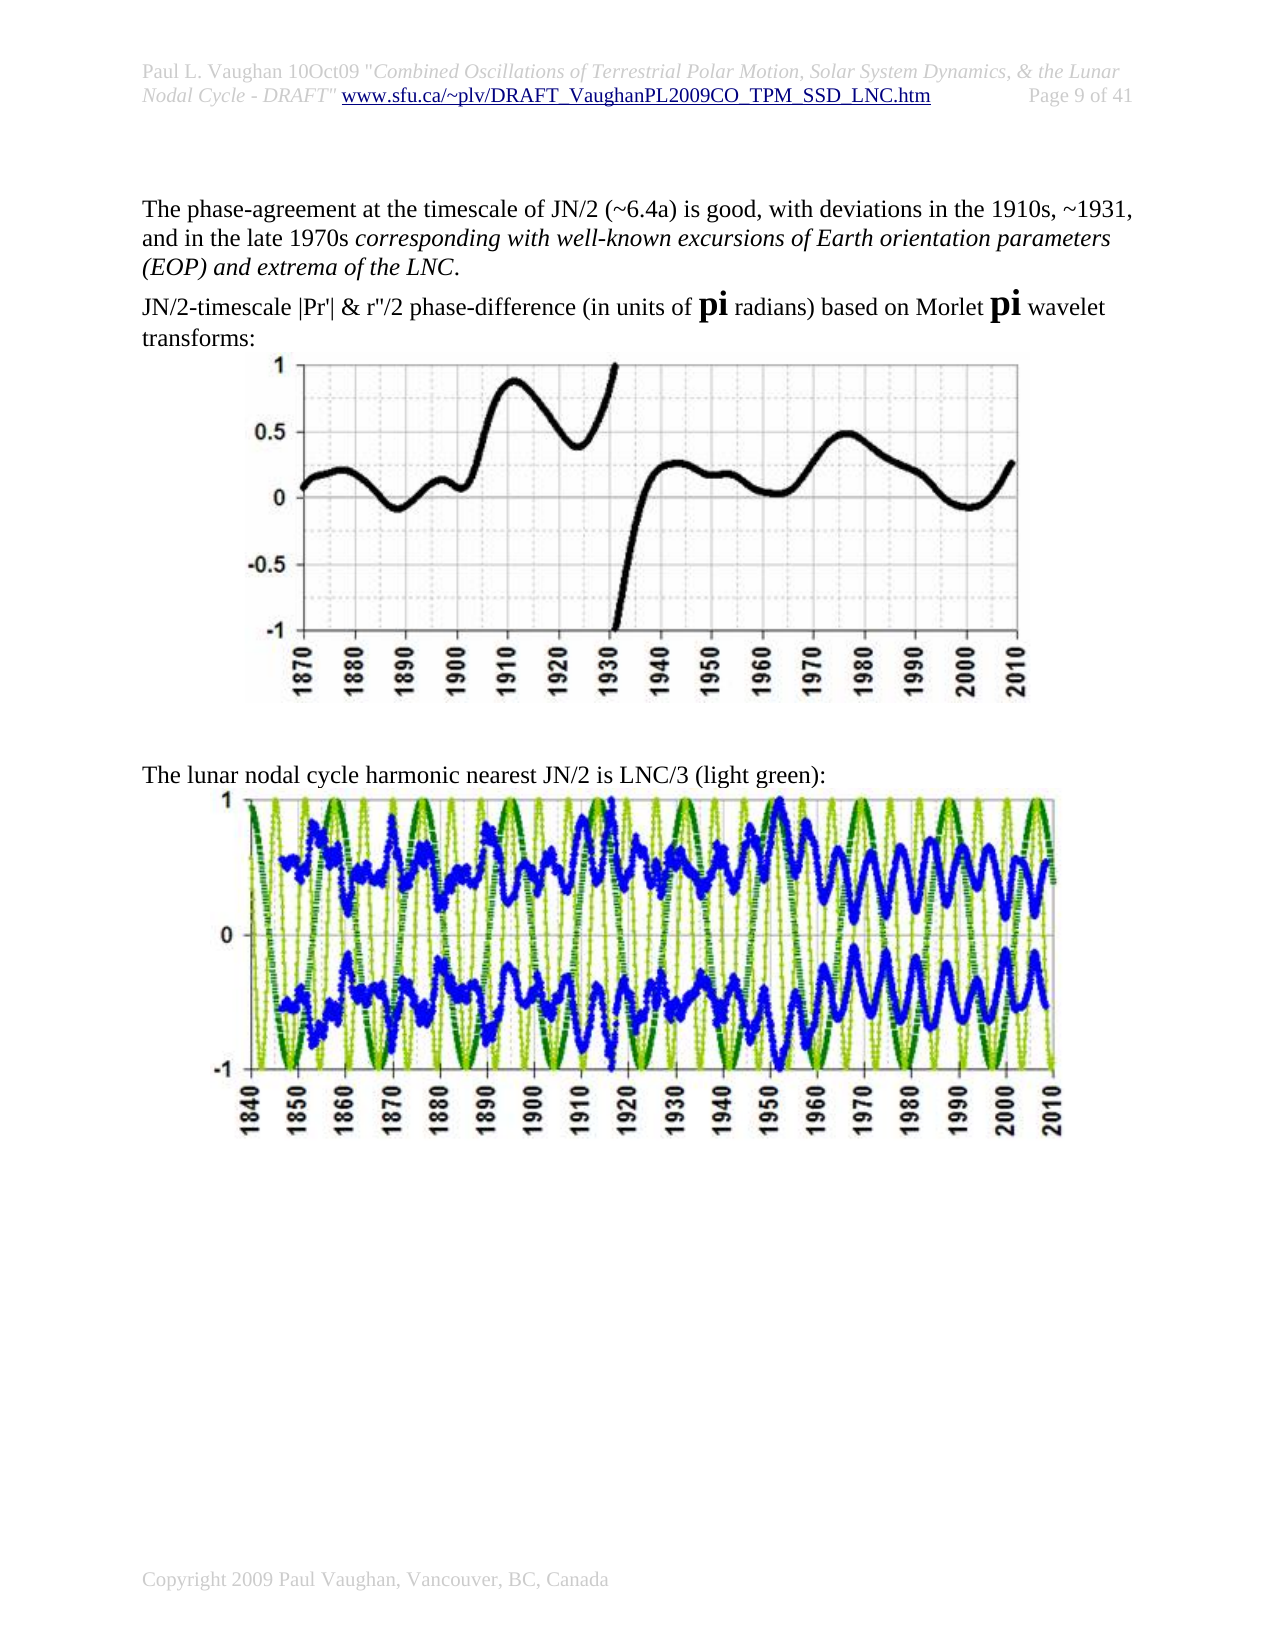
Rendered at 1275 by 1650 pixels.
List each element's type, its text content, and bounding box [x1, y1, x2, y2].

text The lunar nodal cycle harmonic nearest JN/2 is LNC/3 (light green): [142, 760, 1133, 788]
text JN/2-timescale |Pr'| & r''/2 phase-difference (in units of pi radians) based on Morlet pi wavelet transforms: [142, 280, 1133, 352]
text The phase-agreement at the timescale of JN/2 (~6.4a) is good, with deviations in the 1910s, ~1931, and in the late 1970s corresponding with well-known excursions of Earth orientation parameters (EOP) and extrema of the LNC. [142, 194, 1133, 280]
